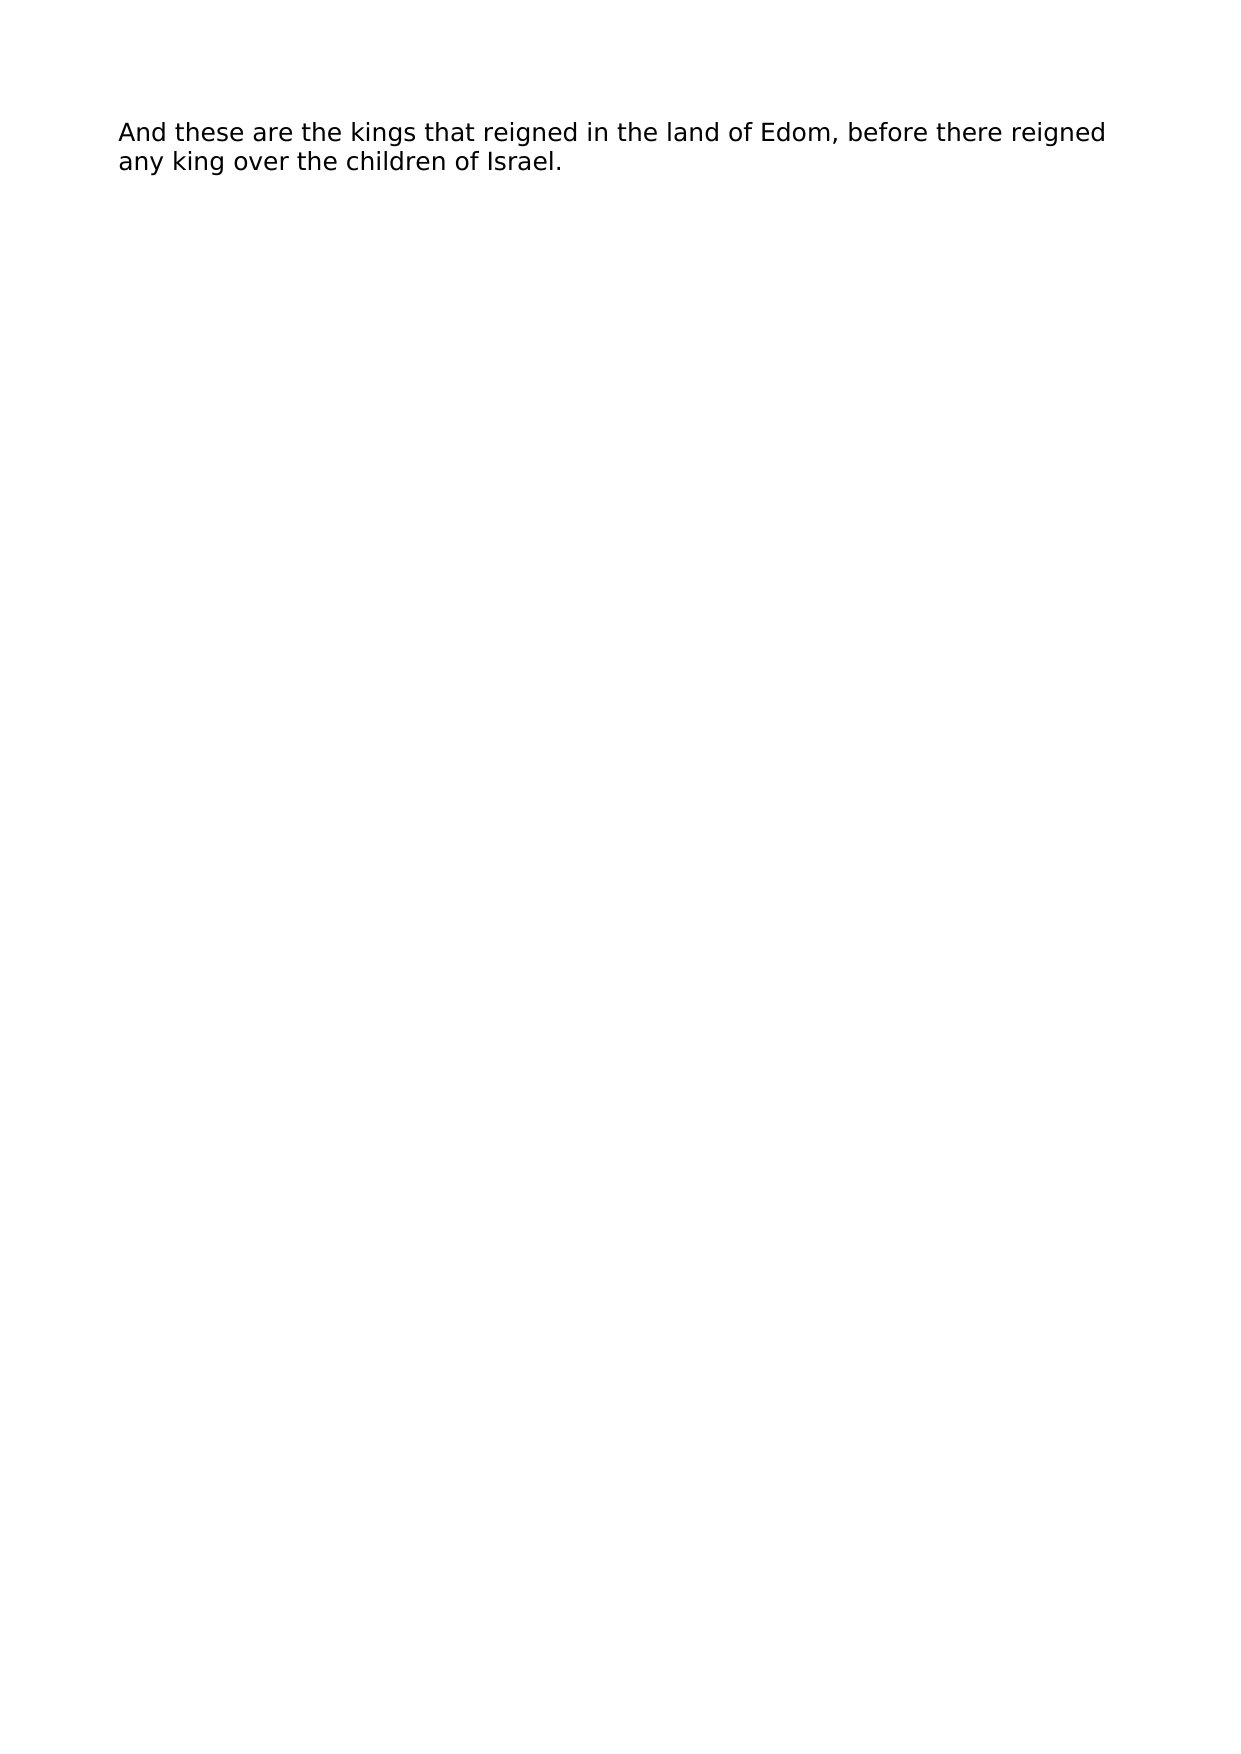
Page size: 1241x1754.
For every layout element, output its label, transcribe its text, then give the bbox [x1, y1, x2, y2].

text And these are the kings that reigned in the land of Edom, before there reigned any king over the children of Israel. [118, 118, 1122, 176]
